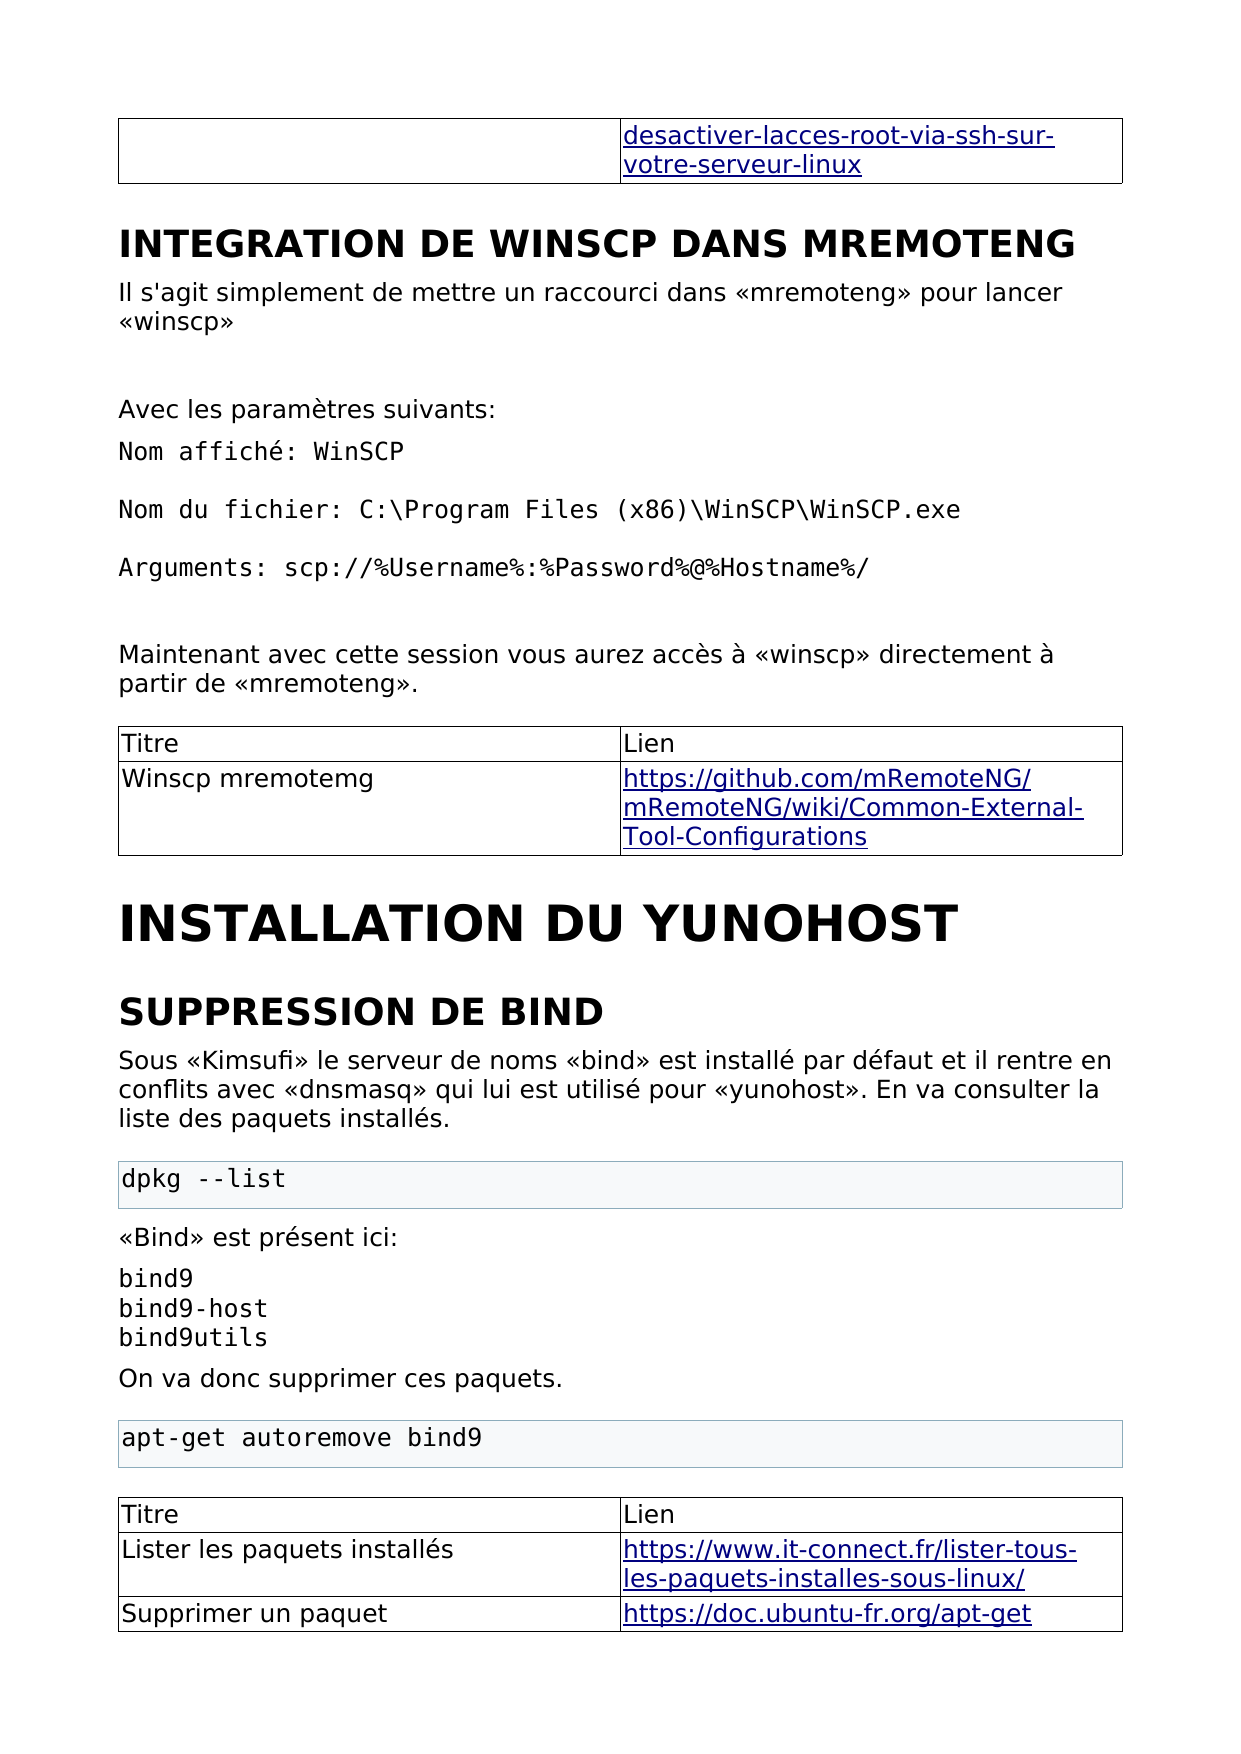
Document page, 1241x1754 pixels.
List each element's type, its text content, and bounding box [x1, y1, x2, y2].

text «Bind» est présent ici: [118, 1223, 1122, 1252]
text Sous «Kimsufi» le serveur de noms «bind» est installé par défaut et il rentre en conflits avec «dnsmasq» qui lui est utilisé pour «yunohost». En va consulter la liste des paquets installés. [118, 1046, 1122, 1134]
table_header apt-get autoremove bind9 [119, 1421, 1122, 1467]
table_cell https://www.it-connect.fr/lister-tous-les-paquets-installes-sous-linux/ [621, 1533, 1122, 1596]
table_header Lien [621, 727, 1122, 761]
table_cell Winscp mremotemg [119, 762, 620, 854]
text Maintenant avec cette session vous aurez accès à «winscp» directement à partir de «mremoteng». [118, 640, 1122, 699]
table_cell Lister les paquets installés [119, 1533, 620, 1596]
text On va donc supprimer ces paquets. [118, 1364, 1122, 1393]
table_header dpkg --list [119, 1162, 1122, 1208]
table_header Titre [119, 727, 620, 761]
text Nom affiché: WinSCP Nom du fichier: C:\Program Files (x86)\WinSCP\WinSCP.exe Arguments: scp://%Username%:%Password%@%Hostname%/ [118, 437, 1122, 583]
subtitle SUPPRESSION DE BIND [118, 990, 1122, 1034]
table_cell [119, 119, 620, 182]
table_cell https://doc.ubuntu-fr.org/apt-get [621, 1597, 1122, 1631]
table_cell desactiver-lacces-root-via-ssh-sur-votre-serveur-linux [621, 119, 1122, 182]
text Il s'agit simplement de mettre un raccourci dans «mremoteng» pour lancer «winscp» [118, 278, 1122, 337]
subtitle INTEGRATION DE WINSCP DANS MREMOTENG [118, 222, 1122, 266]
text bind9 bind9-host bind9utils [118, 1264, 1122, 1352]
table_cell https://github.com/mRemoteNG/mRemoteNG/wiki/Common-External-Tool-Configurations [621, 762, 1122, 854]
text Avec les paramètres suivants: [118, 395, 1122, 424]
table_header Titre [119, 1498, 620, 1532]
table_cell Supprimer un paquet [119, 1597, 620, 1631]
table_header Lien [621, 1498, 1122, 1532]
subtitle INSTALLATION DU YUNOHOST [118, 894, 1122, 953]
